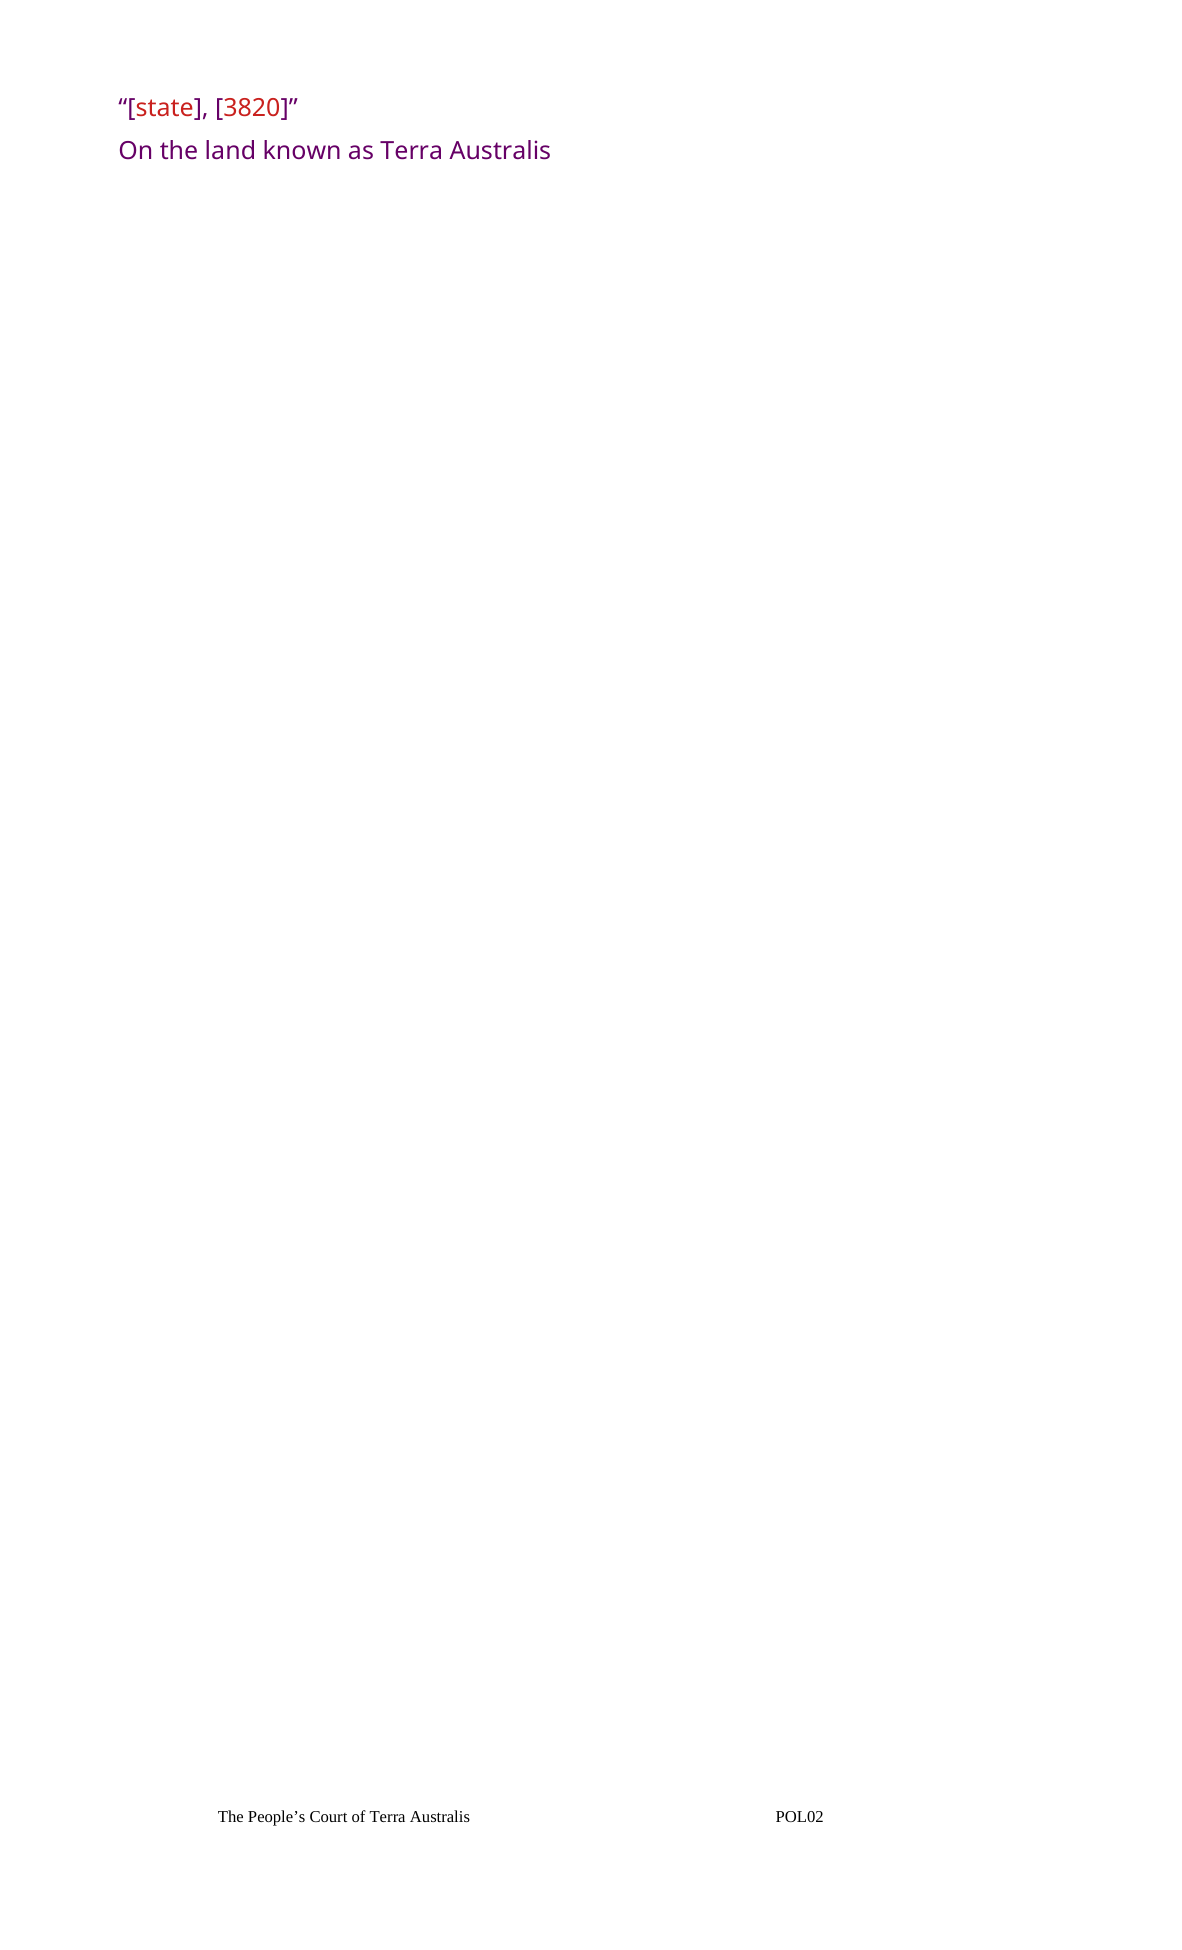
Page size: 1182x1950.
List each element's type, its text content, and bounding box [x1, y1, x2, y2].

text On the land known as Terra Australis [118, 133, 1084, 167]
text “[state], [3820]” [118, 90, 1084, 124]
